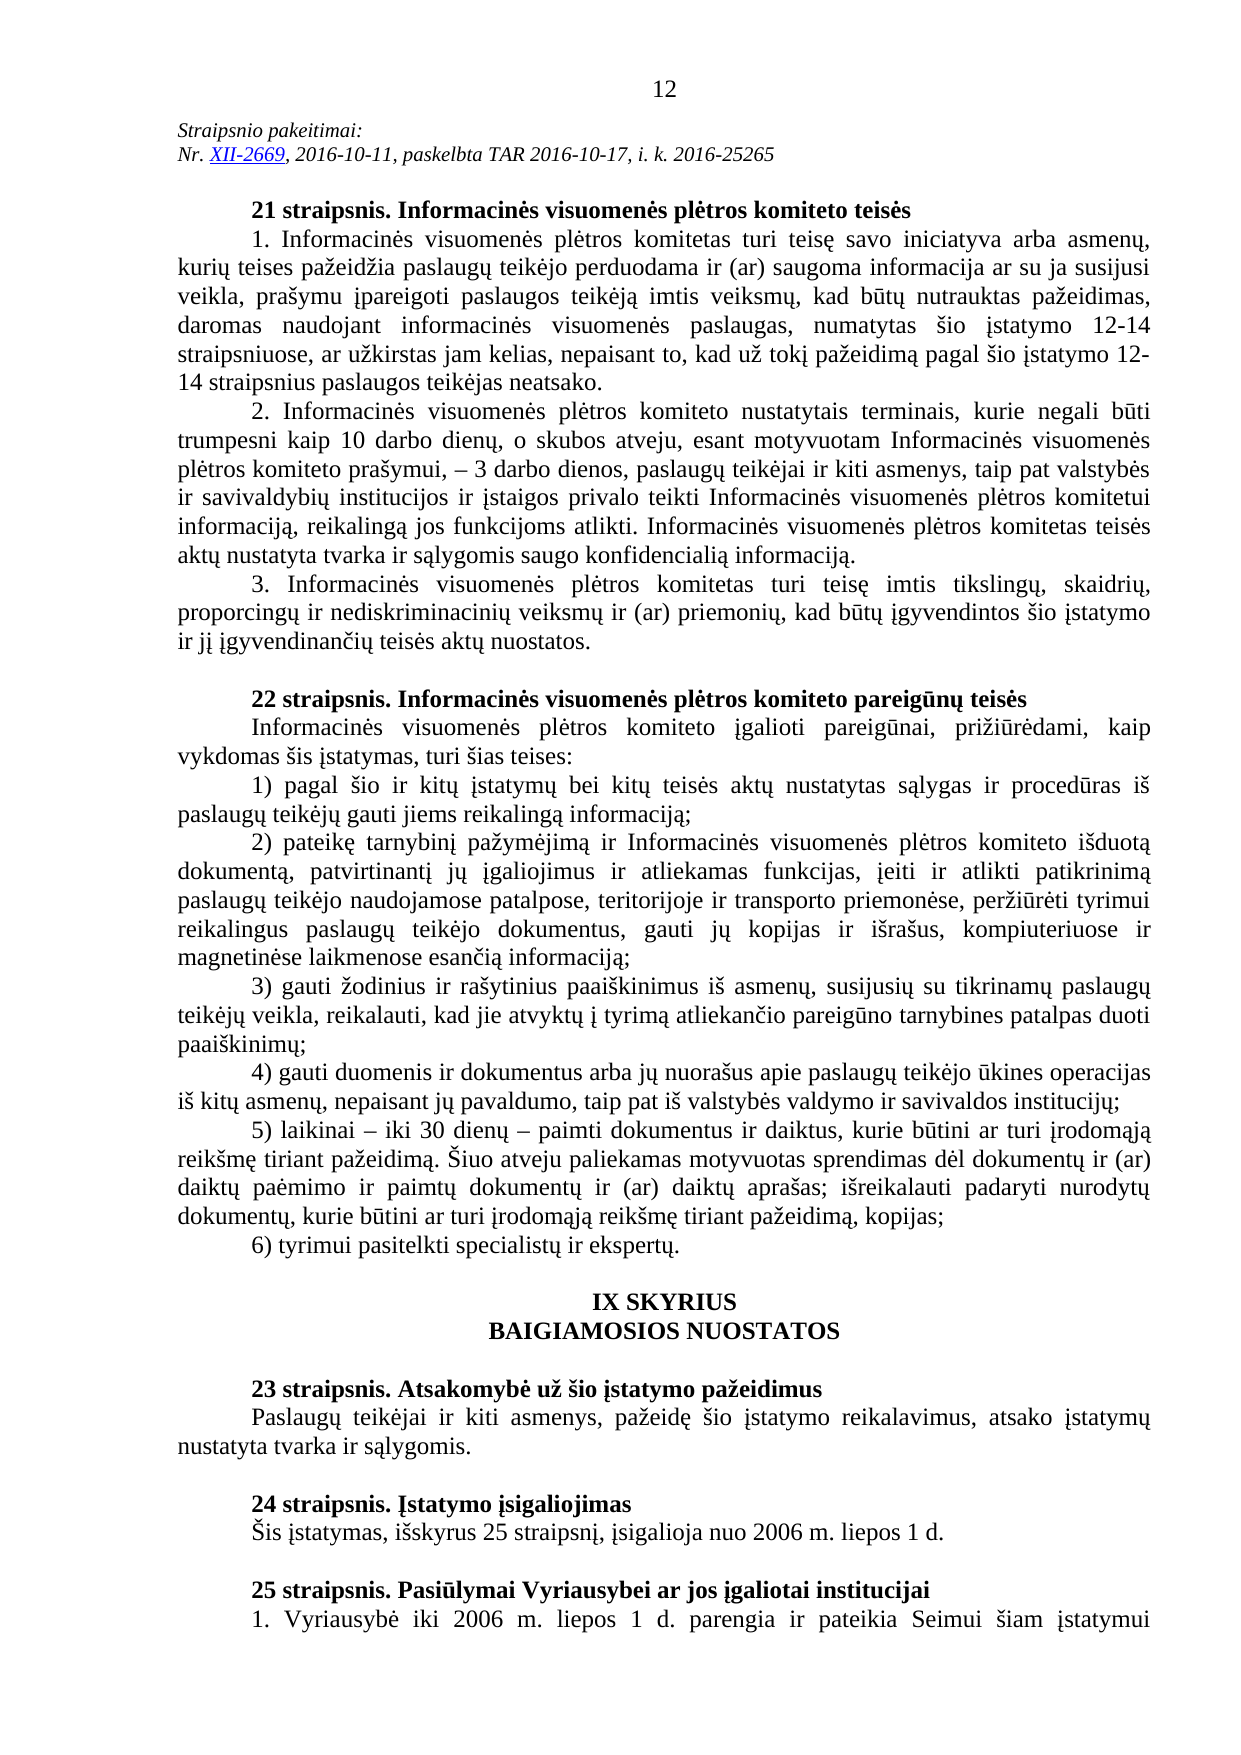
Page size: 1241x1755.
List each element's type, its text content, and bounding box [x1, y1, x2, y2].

text 6) tyrimui pasitelkti specialistų ir ekspertų. [177, 1230, 1152, 1259]
text 3) gauti žodinius ir rašytinius paaiškinimus iš asmenų, susijusių su tikrinamų paslaugų teikėjų veikla, reikalauti, kad jie atvyktų į tyrimą atliekančio pareigūno tarnybines patalpas duoti paaiškinimų; [177, 971, 1152, 1057]
text 23 straipsnis. Atsakomybė už šio įstatymo pažeidimus [177, 1374, 1152, 1402]
text 4) gauti duomenis ir dokumentus arba jų nuorašus apie paslaugų teikėjo ūkines operacijas iš kitų asmenų, nepaisant jų pavaldumo, taip pat iš valstybės valdymo ir savivaldos institucijų; [177, 1057, 1152, 1115]
text 25 straipsnis. Pasiūlymai Vyriausybei ar jos įgaliotai institucijai [177, 1575, 1152, 1604]
text Straipsnio pakeitimai: [177, 118, 1152, 142]
text 24 straipsnis. Įstatymo įsigaliojimas [177, 1489, 1152, 1517]
text Šis įstatymas, išskyrus 25 straipsnį, įsigalioja nuo 2006 m. liepos 1 d. [177, 1517, 1152, 1546]
text Informacinės visuomenės plėtros komiteto įgalioti pareigūnai, prižiūrėdami, kaip vykdomas šis įstatymas, turi šias teises: [177, 712, 1152, 770]
text 1) pagal šio ir kitų įstatymų bei kitų teisės aktų nustatytas sąlygas ir procedūras iš paslaugų teikėjų gauti jiems reikalingą informaciją; [177, 770, 1152, 827]
text Paslaugų teikėjai ir kiti asmenys, pažeidę šio įstatymo reikalavimus, atsako įstatymų nustatyta tvarka ir sąlygomis. [177, 1402, 1152, 1460]
text 2) pateikę tarnybinį pažymėjimą ir Informacinės visuomenės plėtros komiteto išduotą dokumentą, patvirtinantį jų įgaliojimus ir atliekamas funkcijas, įeiti ir atlikti patikrinimą paslaugų teikėjo naudojamose patalpose, teritorijoje ir transporto priemonėse, peržiūrėti tyrimui reikalingus paslaugų teikėjo dokumentus, gauti jų kopijas ir išrašus, kompiuteriuose ir magnetinėse laikmenose esančią informaciją; [177, 827, 1152, 971]
text BAIGIAMOSIOS NUOSTATOS [177, 1316, 1152, 1345]
text Nr. XII-2669, 2016-10-11, paskelbta TAR 2016-10-17, i. k. 2016-25265 [177, 142, 1152, 166]
text IX SKYRIUS [177, 1287, 1152, 1316]
text 2. Informacinės visuomenės plėtros komiteto nustatytais terminais, kurie negali būti trumpesni kaip 10 darbo dienų, o skubos atveju, esant motyvuotam Informacinės visuomenės plėtros komiteto prašymui, – 3 darbo dienos, paslaugų teikėjai ir kiti asmenys, taip pat valstybės ir savivaldybių institucijos ir įstaigos privalo teikti Informacinės visuomenės plėtros komitetui informaciją, reikalingą jos funkcijoms atlikti. Informacinės visuomenės plėtros komitetas teisės aktų nustatyta tvarka ir sąlygomis saugo konfidencialią informaciją. [177, 396, 1152, 569]
text 22 straipsnis. Informacinės visuomenės plėtros komiteto pareigūnų teisės [177, 684, 1152, 712]
text 21 straipsnis. Informacinės visuomenės plėtros komiteto teisės [177, 195, 1152, 224]
text 3. Informacinės visuomenės plėtros komitetas turi teisę imtis tikslingų, skaidrių, proporcingų ir nediskriminacinių veiksmų ir (ar) priemonių, kad būtų įgyvendintos šio įstatymo ir jį įgyvendinančių teisės aktų nuostatos. [177, 569, 1152, 655]
text 1. Informacinės visuomenės plėtros komitetas turi teisę savo iniciatyva arba asmenų, kurių teises pažeidžia paslaugų teikėjo perduodama ir (ar) saugoma informacija ar su ja susijusi veikla, prašymu įpareigoti paslaugos teikėją imtis veiksmų, kad būtų nutrauktas pažeidimas, daromas naudojant informacinės visuomenės paslaugas, numatytas šio įstatymo 12-14 straipsniuose, ar užkirstas jam kelias, nepaisant to, kad už tokį pažeidimą pagal šio įstatymo 12-14 straipsnius paslaugos teikėjas neatsako. [177, 224, 1152, 396]
text 1. Vyriausybė iki 2006 m. liepos 1 d. parengia ir pateikia Seimui šiam įstatymui [177, 1604, 1152, 1632]
text 5) laikinai – iki 30 dienų – paimti dokumentus ir daiktus, kurie būtini ar turi įrodomąją reikšmę tiriant pažeidimą. Šiuo atveju paliekamas motyvuotas sprendimas dėl dokumentų ir (ar) daiktų paėmimo ir paimtų dokumentų ir (ar) daiktų aprašas; išreikalauti padaryti nurodytų dokumentų, kurie būtini ar turi įrodomąją reikšmę tiriant pažeidimą, kopijas; [177, 1115, 1152, 1230]
